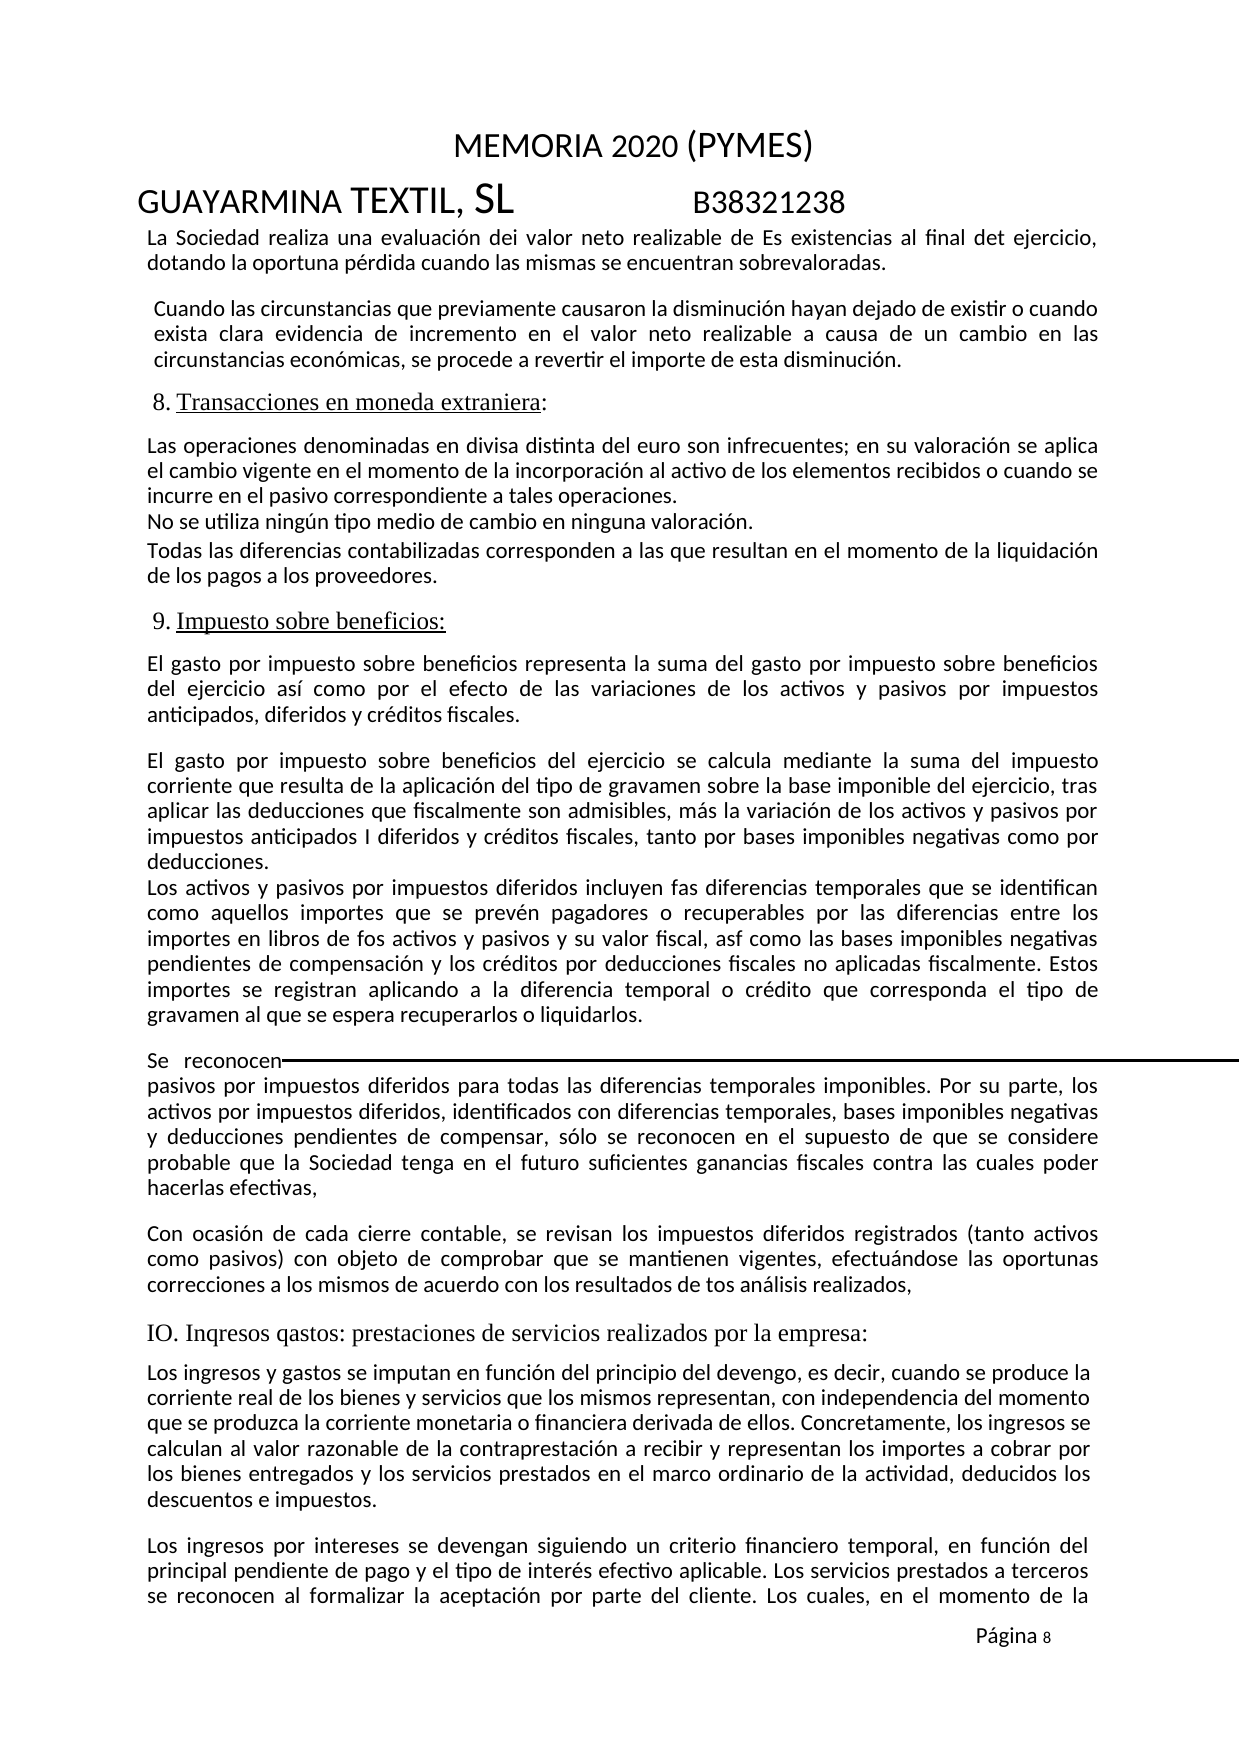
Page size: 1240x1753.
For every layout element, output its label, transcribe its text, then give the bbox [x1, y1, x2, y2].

text Cuando las circunstancias que previamente causaron la disminución hayan dejado de existir o cuando exista clara evidencia de incremento en el valor neto realizable a causa de un cambio en las circunstancias económicas, se procede a revertir el importe de esta disminución. [153, 296, 1100, 373]
text La Sociedad realiza una evaluación dei valor neto realizable de Es existencias al final det ejercicio, dotando la oportuna pérdida cuando las mismas se encuentran sobrevaloradas. [147, 225, 1100, 276]
list Transacciones en moneda extraniera: [152, 387, 1104, 416]
text El gasto por impuesto sobre beneficios representa la suma del gasto por impuesto sobre beneficios del ejercicio así como por el efecto de las variaciones de los activos y pasivos por impuestos anticipados, diferidos y créditos fiscales. [147, 652, 1100, 728]
text Los ingresos y gastos se imputan en función del principio del devengo, es decir, cuando se produce la corriente real de los bienes y servicios que los mismos representan, con independencia del momento que se produzca la corriente monetaria o financiera derivada de ellos. Concretamente, los ingresos se calculan al valor razonable de la contraprestación a recibir y representan los importes a cobrar por los bienes entregados y los servicios prestados en el marco ordinario de la actividad, deducidos los descuentos e impuestos. [147, 1360, 1093, 1513]
text Todas las diferencias contabilizadas corresponden a las que resultan en el momento de la liquidación de los pagos a los proveedores. [147, 538, 1100, 589]
text Las operaciones denominadas en divisa distinta del euro son infrecuentes; en su valoración se aplica el cambio vigente en el momento de la incorporación al activo de los elementos recibidos o cuando se incurre en el pasivo correspondiente a tales operaciones. [147, 433, 1100, 509]
text Se reconocen pasivos por impuestos diferidos para todas las diferencias temporales imponibles. Por su parte, los activos por impuestos diferidos, identificados con diferencias temporales, bases imponibles negativas y deducciones pendientes de compensar, sólo se reconocen en el supuesto de que se considere probable que la Sociedad tenga en el futuro suficientes ganancias fiscales contra las cuales poder hacerlas efectivas, [147, 1048, 1100, 1201]
text Los activos y pasivos por impuestos diferidos incluyen fas diferencias temporales que se identifican como aquellos importes que se prevén pagadores o recuperables por las diferencias entre los importes en libros de fos activos y pasivos y su valor fiscal, asf como las bases imponibles negativas pendientes de compensación y los créditos por deducciones fiscales no aplicadas fiscalmente. Estos importes se registran aplicando a la diferencia temporal o crédito que corresponda el tipo de gravamen al que se espera recuperarlos o liquidarlos. [147, 875, 1100, 1028]
list Impuesto sobre beneficios: [152, 606, 1104, 635]
text Con ocasión de cada cierre contable, se revisan los impuestos diferidos registrados (tanto activos como pasivos) con objeto de comprobar que se mantienen vigentes, efectuándose las oportunas correcciones a los mismos de acuerdo con los resultados de tos análisis realizados, [147, 1221, 1100, 1298]
text El gasto por impuesto sobre beneficios del ejercicio se calcula mediante la suma del impuesto corriente que resulta de la aplicación del tipo de gravamen sobre la base imponible del ejercicio, tras aplicar las deducciones que fiscalmente son admisibles, más la variación de los activos y pasivos por impuestos anticipados I diferidos y créditos fiscales, tanto por bases imponibles negativas como por deducciones. [147, 748, 1100, 875]
text IO. Inqresos qastos: prestaciones de servicios realizados por la empresa: [146, 1318, 1104, 1346]
text Los ingresos por intereses se devengan siguiendo un criterio financiero temporal, en función del principal pendiente de pago y el tipo de interés efectivo aplicable. Los servicios prestados a terceros se reconocen al formalizar la aceptación por parte del cliente. Los cuales, en el momento de la [147, 1533, 1090, 1609]
text No se utiliza ningún tipo medio de cambio en ninguna valoración. [147, 509, 1100, 535]
